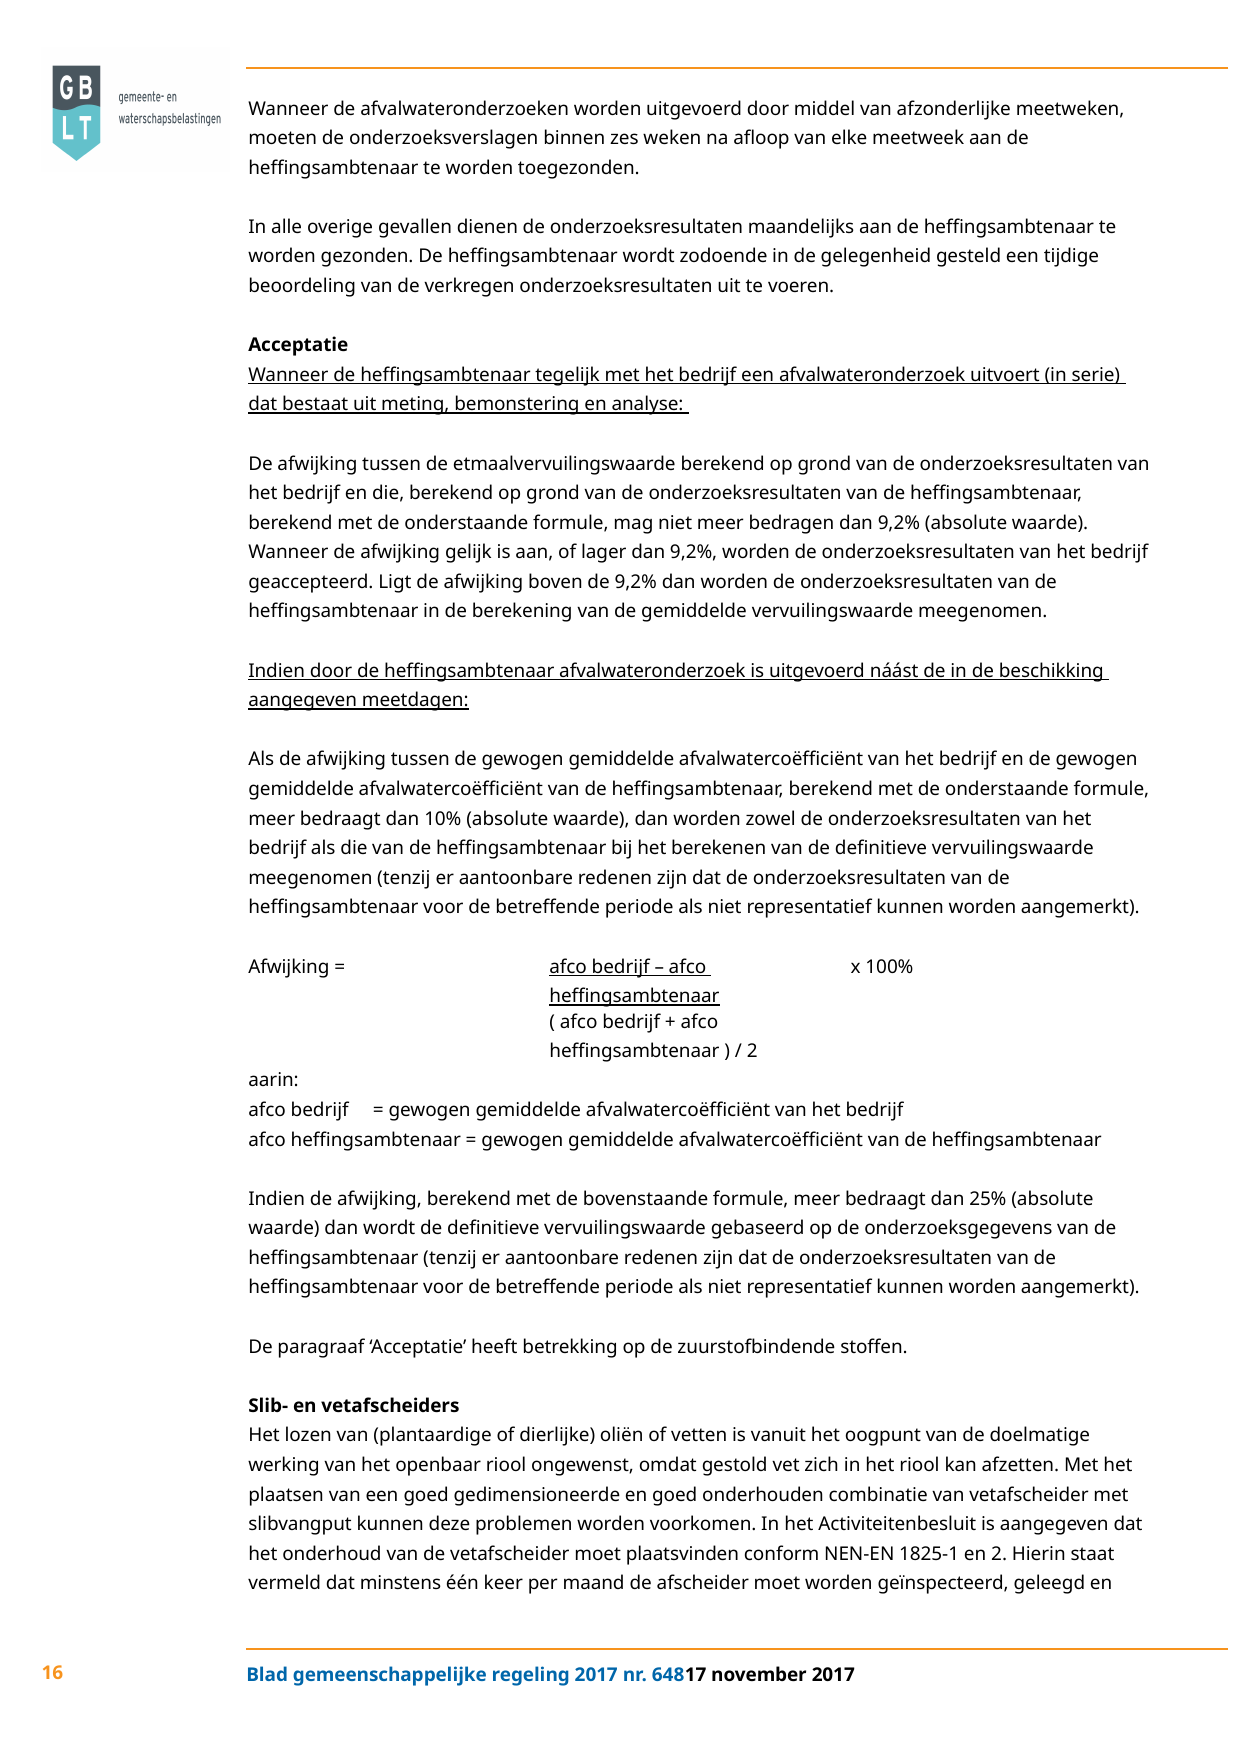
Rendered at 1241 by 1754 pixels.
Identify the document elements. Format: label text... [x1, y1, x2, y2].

table_cell ( afco bedrijf + afco heffingsambtenaar ) / 2 [549, 1008, 850, 1063]
text De afwijking tussen de etmaalvervuilingswaarde berekend op grond van de onderzoeksresultaten van het bedrijf en die, berekend op grond van de onderzoeksresultaten van de heffingsambtenaar, berekend met de onderstaande formule, mag niet meer bedragen dan 9,2% (absolute waarde). Wanneer de afwijking gelijk is aan, of lager dan 9,2%, worden de onderzoeksresultaten van het bedrijf geaccepteerd. Ligt de afwijking boven de 9,2% dan worden de onderzoeksresultaten van de heffingsambtenaar in de berekening van de gemiddelde vervuilingswaarde meegenomen. [248, 450, 1152, 623]
picture [41, 47, 231, 172]
text In alle overige gevallen dienen de onderzoeksresultaten maandelijks aan de heffingsambtenaar te worden gezonden. De heffingsambtenaar wordt zodoende in de gelegenheid gesteld een tijdige beoordeling van de verkregen onderzoeksresultaten uit te voeren. [248, 213, 1152, 298]
text Indien door de heffingsambtenaar afvalwateronderzoek is uitgevoerd náást de in de beschikking aangegeven meetdagen: [248, 657, 1152, 712]
text Wanneer de heffingsambtenaar tegelijk met het bedrijf een afvalwateronderzoek uitvoert (in serie) dat bestaat uit meting, bemonstering en analyse: [248, 361, 1152, 416]
table_cell [850, 1008, 1152, 1063]
text afco heffingsambtenaar = gewogen gemiddelde afvalwatercoëfficiënt van de heffingsambtenaar [248, 1126, 1152, 1152]
text Indien de afwijking, berekend met de bovenstaande formule, meer bedraagt dan 25% (absolute waarde) dan wordt de definitieve vervuilingswaarde gebaseerd op de onderzoeksgegevens van de heffingsambtenaar (tenzij er aantoonbare redenen zijn dat de onderzoeksresultaten van de heffingsambtenaar voor de betreffende periode als niet representatief kunnen worden aangemerkt). [248, 1185, 1152, 1299]
table_header Afwijking = [248, 953, 549, 1008]
text aarin: [248, 1067, 1152, 1092]
table_cell [248, 1008, 549, 1063]
text afco bedrijf = gewogen gemiddelde afvalwatercoëfficiënt van het bedrijf [248, 1096, 1152, 1122]
table_header x 100% [850, 953, 1152, 1008]
text Acceptatie [248, 331, 1152, 357]
text Als de afwijking tussen de gewogen gemiddelde afvalwatercoëfficiënt van het bedrijf en de gewogen gemiddelde afvalwatercoëfficiënt van de heffingsambtenaar, berekend met de onderstaande formule, meer bedraagt dan 10% (absolute waarde), dan worden zowel de onderzoeksresultaten van het bedrijf als die van de heffingsambtenaar bij het berekenen van de definitieve vervuilingswaarde meegenomen (tenzij er aantoonbare redenen zijn dat de onderzoeksresultaten van de heffingsambtenaar voor de betreffende periode als niet representatief kunnen worden aangemerkt). [248, 746, 1152, 919]
text Slib- en vetafscheiders [248, 1392, 1152, 1418]
table_header afco bedrijf – afco heffingsambtenaar [549, 953, 850, 1008]
text Het lozen van (plantaardige of dierlijke) oliën of vetten is vanuit het oogpunt van de doelmatige werking van het openbaar riool ongewenst, omdat gestold vet zich in het riool kan afzetten. Met het plaatsen van een goed gedimensioneerde en goed onderhouden combinatie van vetafscheider met slibvangput kunnen deze problemen worden voorkomen. In het Activiteitenbesluit is aangegeven dat het onderhoud van de vetafscheider moet plaatsvinden conform NEN-EN 1825-1 en 2. Hierin staat vermeld dat minstens één keer per maand de afscheider moet worden geïnspecteerd, geleegd en [248, 1422, 1152, 1595]
text Wanneer de afvalwateronderzoeken worden uitgevoerd door middel van afzonderlijke meetweken, moeten de onderzoeksverslagen binnen zes weken na afloop van elke meetweek aan de heffingsambtenaar te worden toegezonden. [248, 95, 1152, 180]
text De paragraaf ‘Acceptatie’ heeft betrekking op de zuurstofbindende stoffen. [248, 1333, 1152, 1359]
